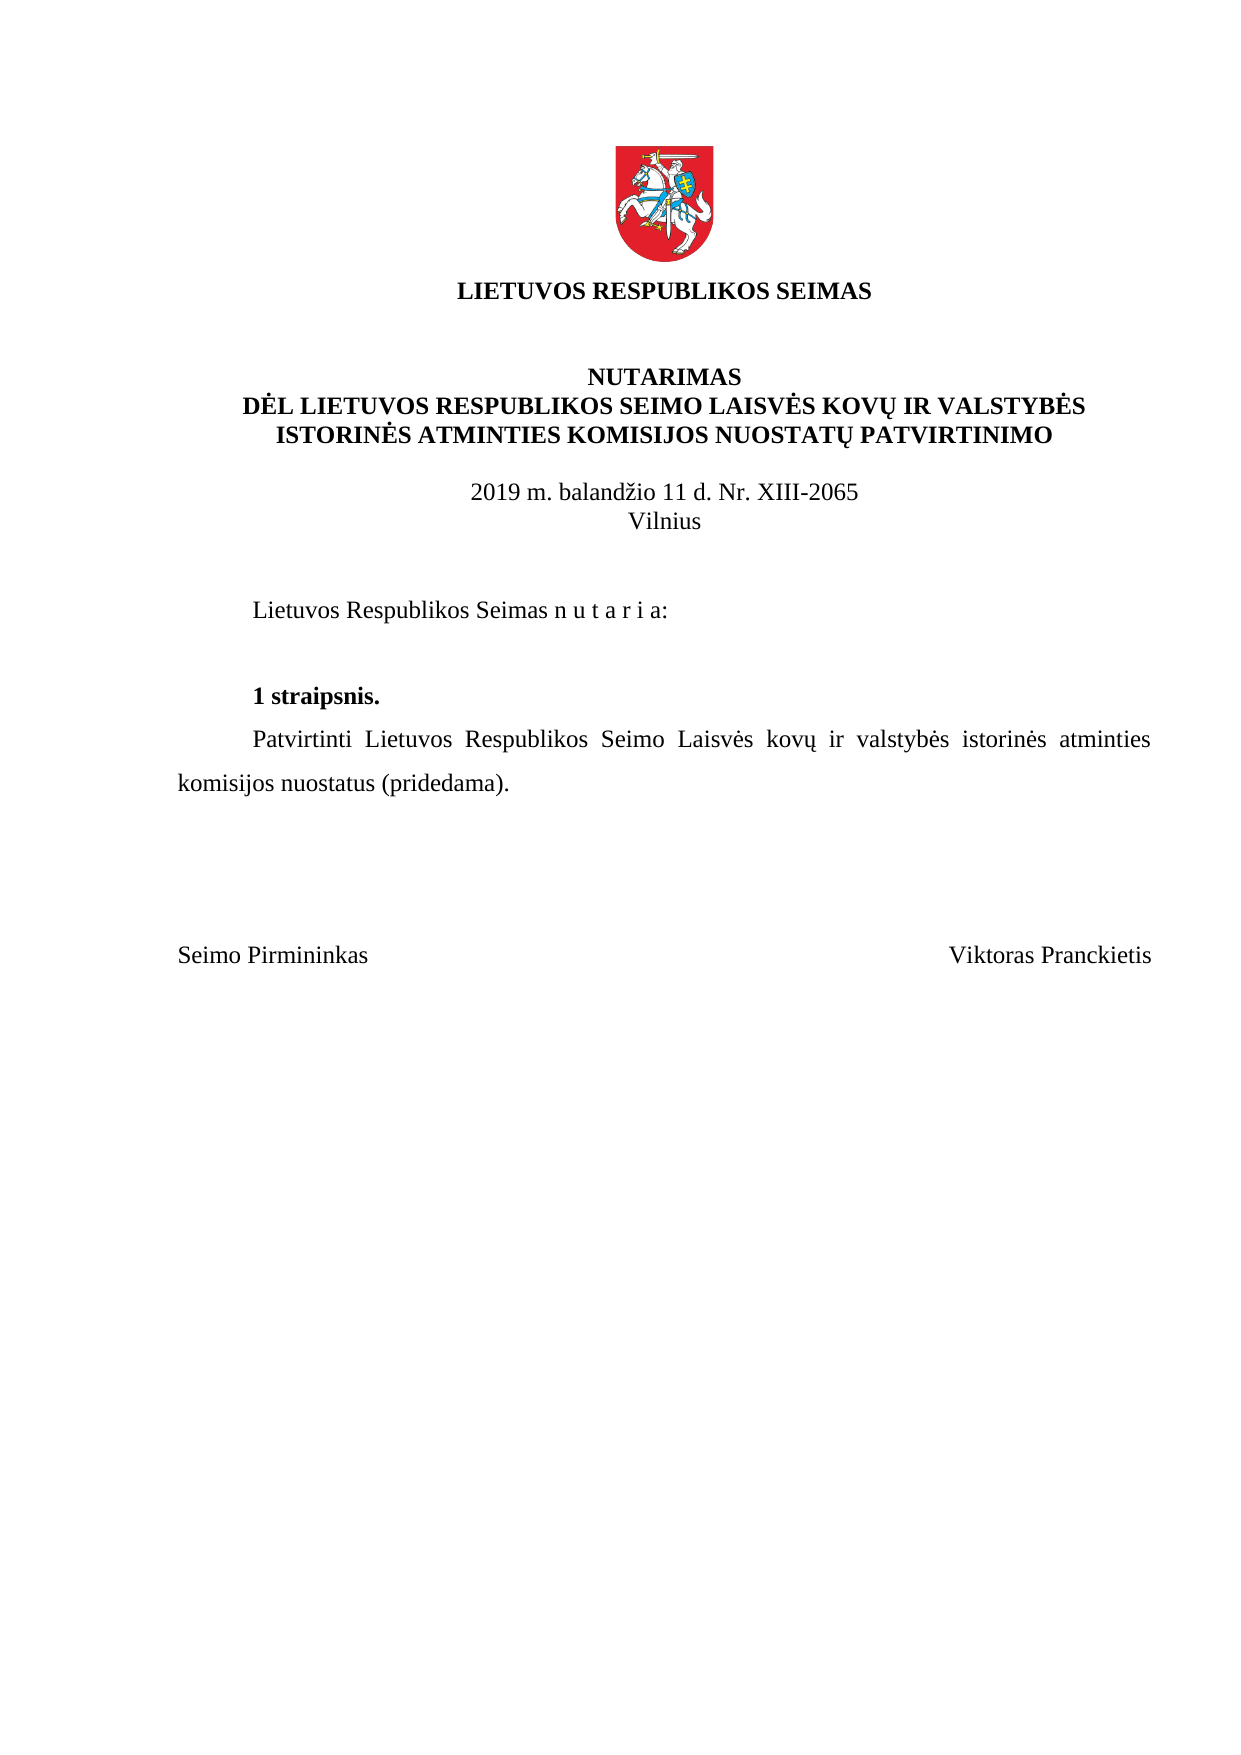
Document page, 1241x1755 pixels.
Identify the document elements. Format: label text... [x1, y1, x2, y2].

text 1 straipsnis. [177, 681, 1152, 710]
text Vilnius [177, 506, 1152, 535]
text DĖL LIETUVOS RESPUBLIKOS SEIMO LAISVĖS KOVŲ IR VALSTYBĖS ISTORINĖS ATMINTIES KOMISIJOS NUOSTATŲ PATVIRTINIMO [177, 391, 1152, 448]
text Lietuvos Respublikos Seimas n u t a r i a: [177, 595, 1152, 624]
text Patvirtinti Lietuvos Respublikos Seimo Laisvės kovų ir valstybės istorinės atminties komisijos nuostatus (pridedama). [177, 724, 1152, 796]
text NUTARIMAS [177, 362, 1152, 391]
text LIETUVOS RESPUBLIKOS SEIMAS [177, 276, 1152, 305]
text 2019 m. balandžio 11 d. Nr. XIII-2065 [177, 477, 1152, 506]
text Seimo Pirmininkas Viktoras Pranckietis [177, 940, 1152, 969]
